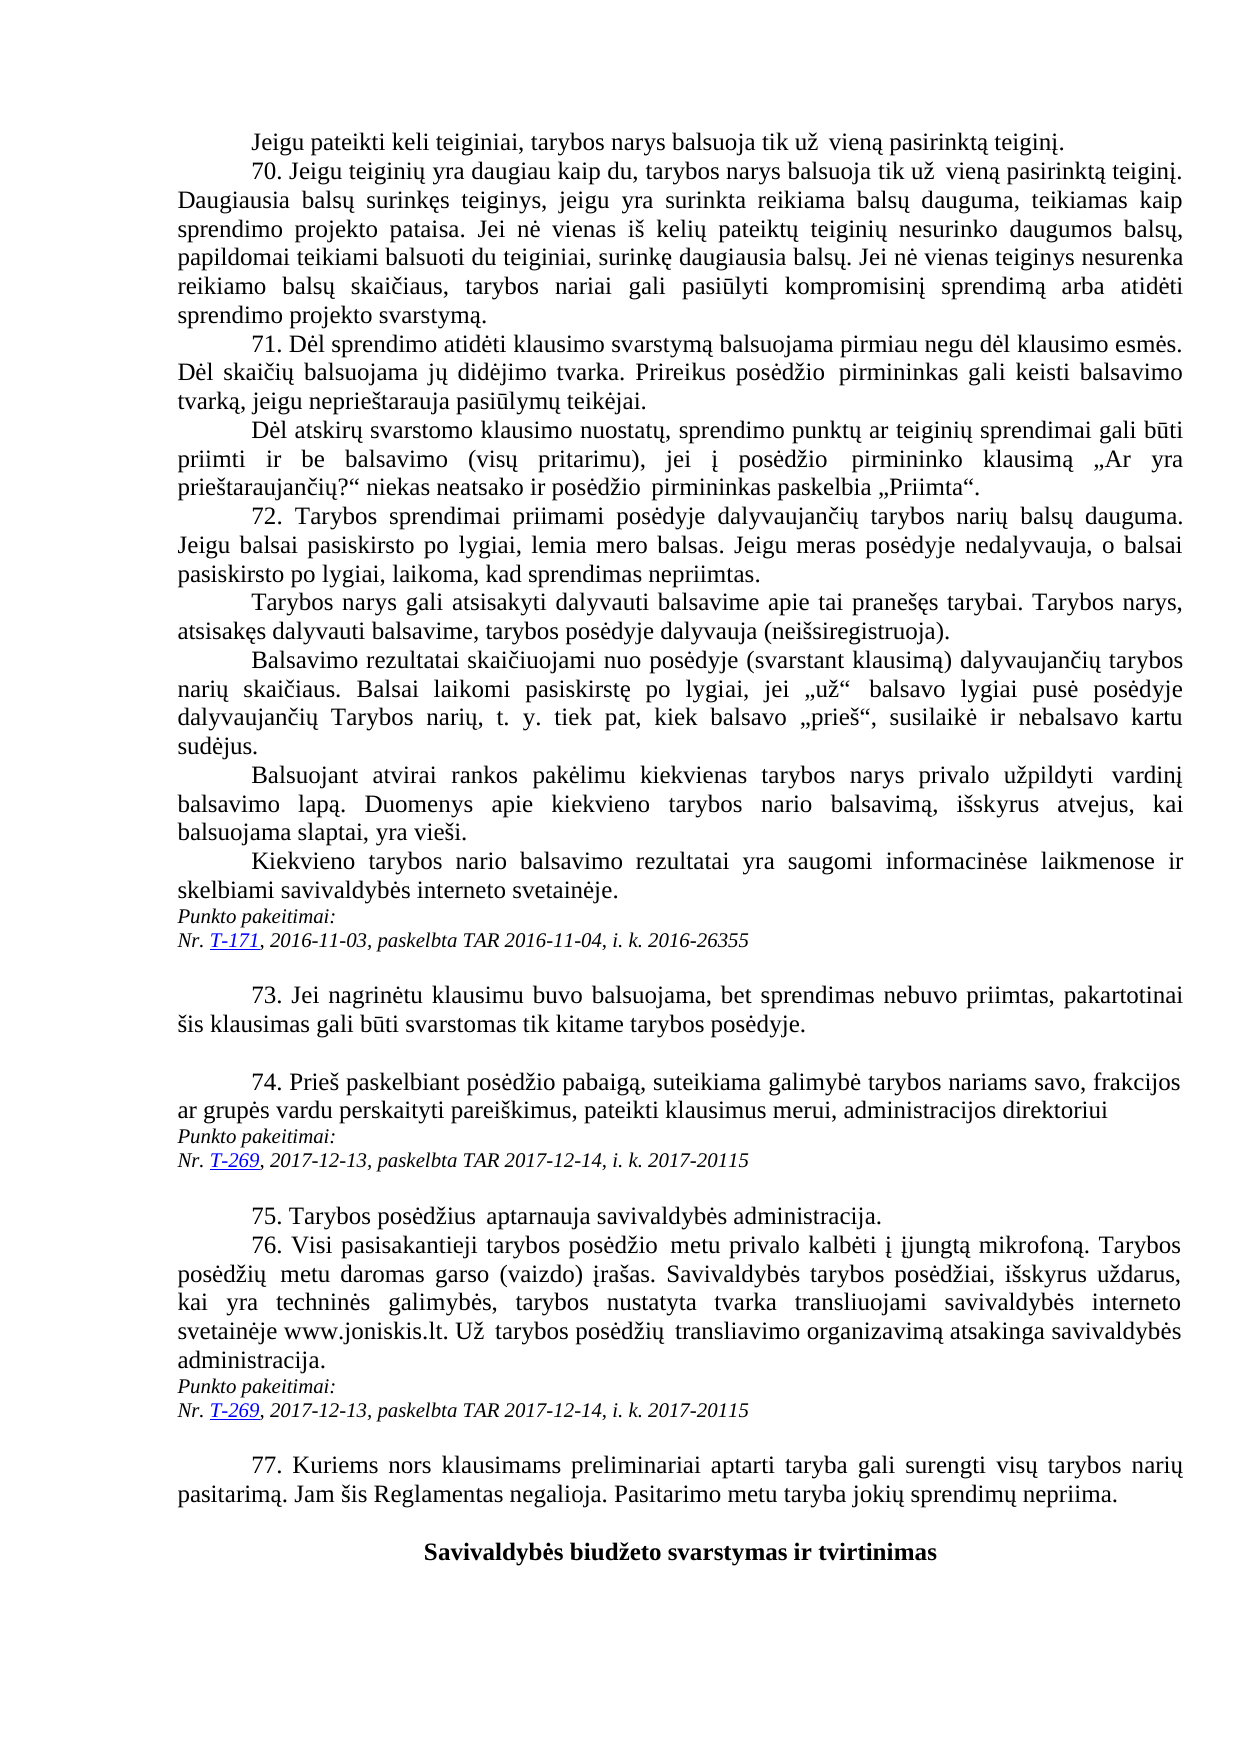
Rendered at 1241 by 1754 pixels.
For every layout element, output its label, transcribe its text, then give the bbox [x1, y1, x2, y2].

text Dėl atskirų svarstomo klausimo nuostatų, sprendimo punktų ar teiginių sprendimai gali būti priimti ir be balsavimo (visų pritarimu), jei į posėdžio pirmininko klausimą „Ar yra prieštaraujančių?“ niekas neatsako ir posėdžio pirmininkas paskelbia „Priimta“. [177, 415, 1183, 501]
text 74. Prieš paskelbiant posėdžio pabaigą, suteikiama galimybė tarybos nariams savo, frakcijos ar grupės vardu perskaityti pareiškimus, pateikti klausimus merui, administracijos direktoriui [177, 1067, 1181, 1124]
text 75. Tarybos posėdžius aptarnauja savivaldybės administracija. [177, 1201, 1183, 1230]
text 70. Jeigu teiginių yra daugiau kaip du, tarybos narys balsuoja tik už vieną pasirinktą teiginį. Daugiausia balsų surinkęs teiginys, jeigu yra surinkta reikiama balsų dauguma, teikiamas kaip sprendimo projekto pataisa. Jei nė vienas iš kelių pateiktų teiginių nesurinko daugumos balsų, papildomai teikiami balsuoti du teiginiai, surinkę daugiausia balsų. Jei nė vienas teiginys nesurenka reikiamo balsų skaičiaus, tarybos nariai gali pasiūlyti kompromisinį sprendimą arba atidėti sprendimo projekto svarstymą. [177, 156, 1183, 329]
text Balsavimo rezultatai skaičiuojami nuo posėdyje (svarstant klausimą) dalyvaujančių tarybos narių skaičiaus. Balsai laikomi pasiskirstę po lygiai, jei „už“ balsavo lygiai pusė posėdyje dalyvaujančių Tarybos narių, t. y. tiek pat, kiek balsavo „prieš“, susilaikė ir nebalsavo kartu sudėjus. [177, 645, 1183, 760]
text Savivaldybės biudžeto svarstymas ir tvirtinimas [177, 1537, 1183, 1566]
text Kiekvieno tarybos nario balsavimo rezultatai yra saugomi informacinėse laikmenose ir skelbiami savivaldybės interneto svetainėje. [177, 846, 1183, 904]
text Nr. T-171, 2016-11-03, paskelbta TAR 2016-11-04, i. k. 2016-26355 [177, 928, 1181, 952]
text Jeigu pateikti keli teiginiai, tarybos narys balsuoja tik už vieną pasirinktą teiginį. [177, 127, 1183, 156]
text 77. Kuriems nors klausimams preliminariai aptarti taryba gali surengti visų tarybos narių pasitarimą. Jam šis Reglamentas negalioja. Pasitarimo metu taryba jokių sprendimų nepriima. [177, 1451, 1183, 1508]
text 73. Jei nagrinėtu klausimu buvo balsuojama, bet sprendimas nebuvo priimtas, pakartotinai šis klausimas gali būti svarstomas tik kitame tarybos posėdyje. [177, 981, 1183, 1038]
text Tarybos narys gali atsisakyti dalyvauti balsavime apie tai pranešęs tarybai. Tarybos narys, atsisakęs dalyvauti balsavime, tarybos posėdyje dalyvauja (neišsiregistruoja). [177, 587, 1183, 645]
text Nr. T-269, 2017-12-13, paskelbta TAR 2017-12-14, i. k. 2017-20115 [177, 1148, 1181, 1172]
text 71. Dėl sprendimo atidėti klausimo svarstymą balsuojama pirmiau negu dėl klausimo esmės. Dėl skaičių balsuojama jų didėjimo tvarka. Prireikus posėdžio pirmininkas gali keisti balsavimo tvarką, jeigu neprieštarauja pasiūlymų teikėjai. [177, 329, 1183, 415]
text Punkto pakeitimai: [177, 1374, 1181, 1398]
text 72. Tarybos sprendimai priimami posėdyje dalyvaujančių tarybos narių balsų dauguma. Jeigu balsai pasiskirsto po lygiai, lemia mero balsas. Jeigu meras posėdyje nedalyvauja, o balsai pasiskirsto po lygiai, laikoma, kad sprendimas nepriimtas. [177, 501, 1183, 587]
text Balsuojant atvirai rankos pakėlimu kiekvienas tarybos narys privalo užpildyti vardinį balsavimo lapą. Duomenys apie kiekvieno tarybos nario balsavimą, išskyrus atvejus, kai balsuojama slaptai, yra vieši. [177, 760, 1183, 846]
text Nr. T-269, 2017-12-13, paskelbta TAR 2017-12-14, i. k. 2017-20115 [177, 1398, 1181, 1422]
text Punkto pakeitimai: [177, 904, 1181, 928]
text 76. Visi pasisakantieji tarybos posėdžio metu privalo kalbėti į įjungtą mikrofoną. Tarybos posėdžių metu daromas garso (vaizdo) įrašas. Savivaldybės tarybos posėdžiai, išskyrus uždarus, kai yra techninės galimybės, tarybos nustatyta tvarka transliuojami savivaldybės interneto svetainėje www.joniskis.lt. Už tarybos posėdžių transliavimo organizavimą atsakinga savivaldybės administracija. [177, 1230, 1181, 1374]
text Punkto pakeitimai: [177, 1124, 1181, 1148]
